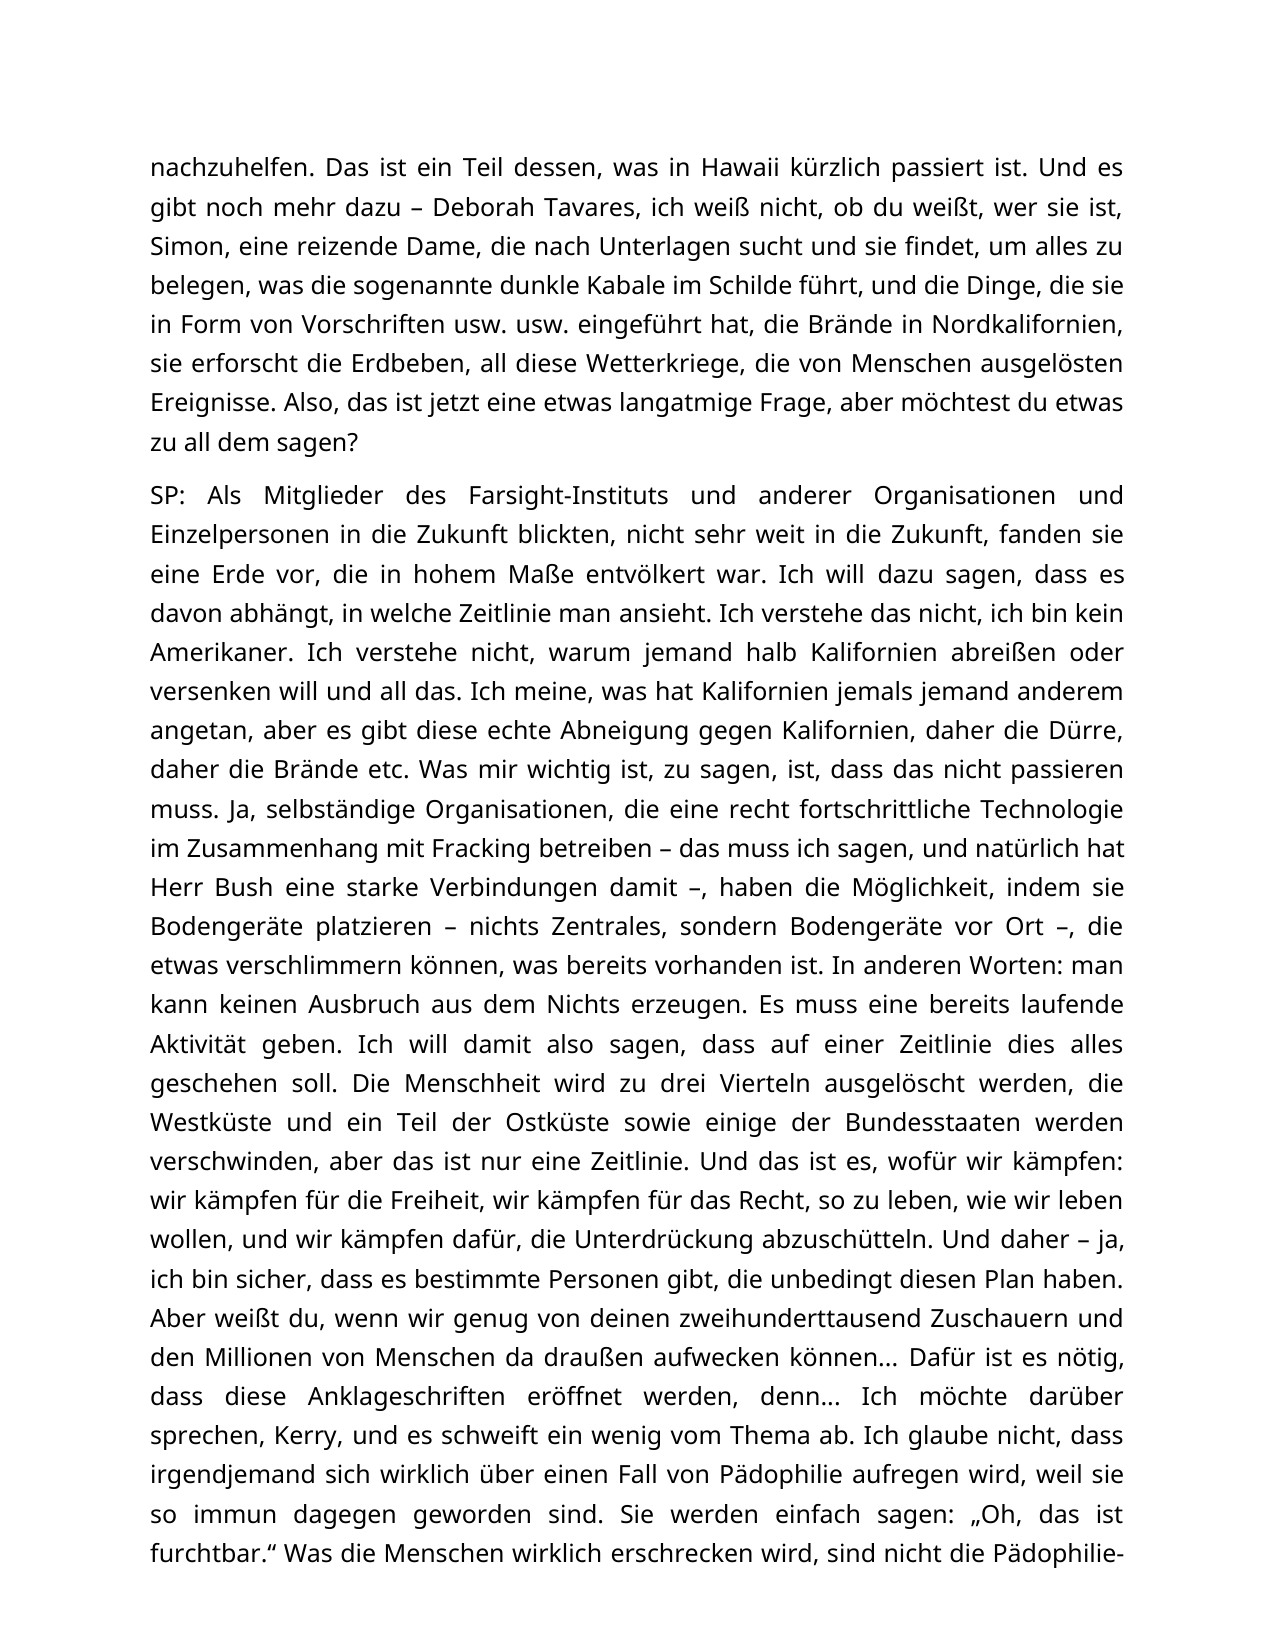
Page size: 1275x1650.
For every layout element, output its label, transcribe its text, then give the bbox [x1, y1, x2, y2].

text nachzuhelfen. Das ist ein Teil dessen, was in Hawaii kürzlich passiert ist. Und es gibt noch mehr dazu – Deborah Tavares, ich weiß nicht, ob du weißt, wer sie ist, Simon, eine reizende Dame, die nach Unterlagen sucht und sie findet, um alles zu belegen, was die sogenannte dunkle Kabale im Schilde führt, und die Dinge, die sie in Form von Vorschriften usw. usw. eingeführt hat, die Brände in Nordkalifornien, sie erforscht die Erdbeben, all diese Wetterkriege, die von Menschen ausgelösten Ereignisse. Also, das ist jetzt eine etwas langatmige Frage, aber möchtest du etwas zu all dem sagen? [150, 150, 1125, 458]
text SP: Als Mitglieder des Farsight-Instituts und anderer Organisationen und Einzelpersonen in die Zukunft blickten, nicht sehr weit in die Zukunft, fanden sie eine Erde vor, die in hohem Maße entvölkert war. Ich will dazu sagen, dass es davon abhängt, in welche Zeitlinie man ansieht. Ich verstehe das nicht, ich bin kein Amerikaner. Ich verstehe nicht, warum jemand halb Kalifornien abreißen oder versenken will und all das. Ich meine, was hat Kalifornien jemals jemand anderem angetan, aber es gibt diese echte Abneigung gegen Kalifornien, daher die Dürre, daher die Brände etc. Was mir wichtig ist, zu sagen, ist, dass das nicht passieren muss. Ja, selbständige Organisationen, die eine recht fortschrittliche Technologie im Zusammenhang mit Fracking betreiben – das muss ich sagen, und natürlich hat Herr Bush eine starke Verbindungen damit –, haben die Möglichkeit, indem sie Bodengeräte platzieren – nichts Zentrales, sondern Bodengeräte vor Ort –, die etwas verschlimmern können, was bereits vorhanden ist. In anderen Worten: man kann keinen Ausbruch aus dem Nichts erzeugen. Es muss eine bereits laufende Aktivität geben. Ich will damit also sagen, dass auf einer Zeitlinie dies alles geschehen soll. Die Menschheit wird zu drei Vierteln ausgelöscht werden, die Westküste und ein Teil der Ostküste sowie einige der Bundesstaaten werden verschwinden, aber das ist nur eine Zeitlinie. Und das ist es, wofür wir kämpfen: wir kämpfen für die Freiheit, wir kämpfen für das Recht, so zu leben, wie wir leben wollen, und wir kämpfen dafür, die Unterdrückung abzuschütteln. Und daher – ja, ich bin sicher, dass es bestimmte Personen gibt, die unbedingt diesen Plan haben. Aber weißt du, wenn wir genug von deinen zweihunderttausend Zuschauern und den Millionen von Menschen da draußen aufwecken können... Dafür ist es nötig, dass diese Anklageschriften eröffnet werden, denn... Ich möchte darüber sprechen, Kerry, und es schweift ein wenig vom Thema ab. Ich glaube nicht, dass irgendjemand sich wirklich über einen Fall von Pädophilie aufregen wird, weil sie so immun dagegen geworden sind. Sie werden einfach sagen: „Oh, das ist furchtbar.“ Was die Menschen wirklich erschrecken wird, sind nicht die Pädophilie- [150, 478, 1125, 1569]
